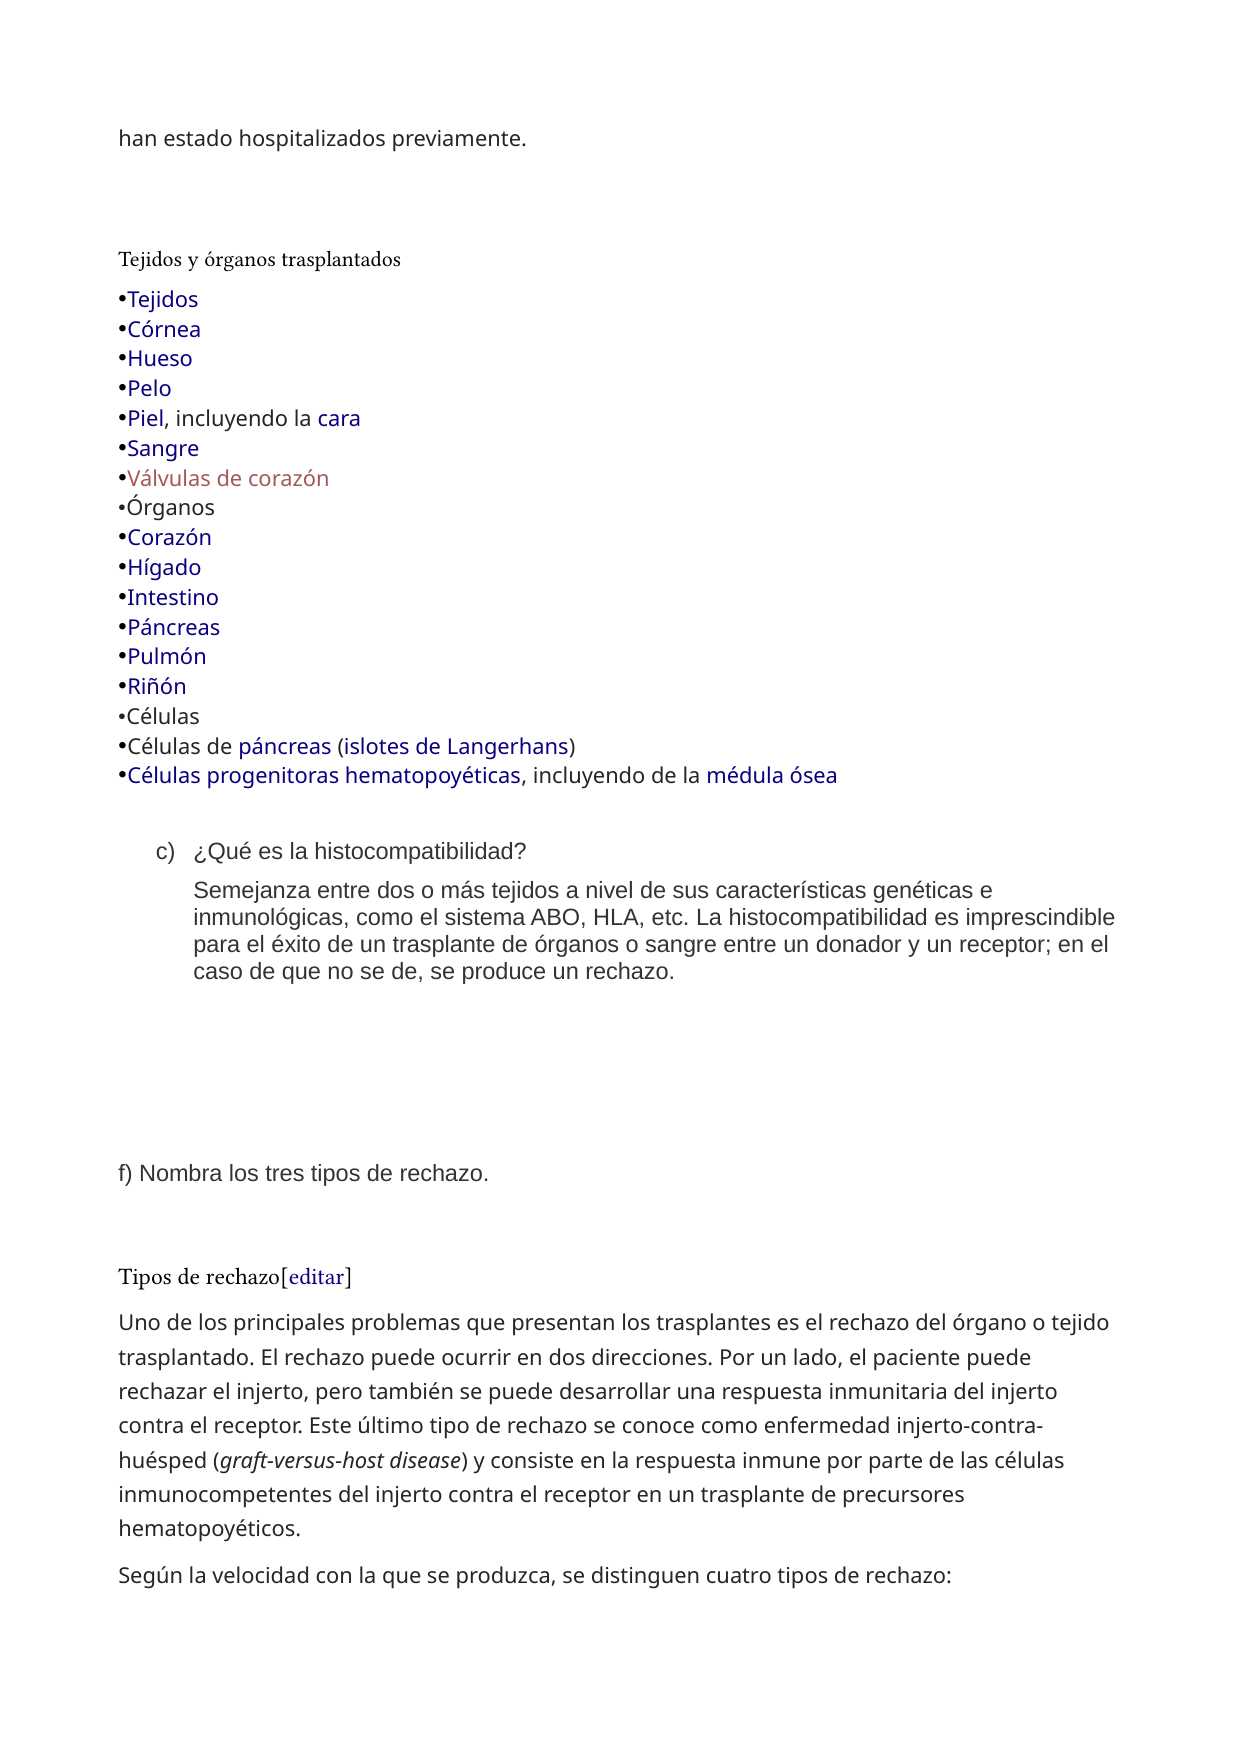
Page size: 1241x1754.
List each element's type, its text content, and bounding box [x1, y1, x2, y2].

list Órganos [118, 492, 1122, 522]
list Pulmón [118, 641, 1122, 671]
list Hueso [118, 343, 1122, 373]
list Riñón [118, 671, 1122, 701]
list Córnea [118, 313, 1122, 343]
list Piel, incluyendo la cara [118, 403, 1122, 433]
list Células de páncreas (islotes de Langerhans) [118, 731, 1122, 760]
text Uno de los principales problemas que presentan los trasplantes es el rechazo del órgano o tejido trasplantado. El rechazo puede ocurrir en dos direcciones. Por un lado, el paciente puede rechazar el injerto, pero también se puede desarrollar una respuesta inmunitaria del injerto contra el receptor. Este último tipo de rechazo se conoce como enfermedad injerto-contra-huésped (graft-versus-host disease) y consiste en la respuesta inmune por parte de las células inmunocompetentes del injerto contra el receptor en un trasplante de precursores hematopoyéticos. [118, 1303, 1122, 1543]
list Hígado [118, 552, 1122, 582]
text f) Nombra los tres tipos de rechazo. [118, 1133, 1122, 1186]
list Sangre [118, 433, 1122, 462]
list Pelo [118, 373, 1122, 403]
list Semejanza entre dos o más tejidos a nivel de sus características genéticas e inmunológicas, como el sistema ABO, HLA, etc. La histocompatibilidad es imprescindible para el éxito de un trasplante de órganos o sangre entre un donador y un receptor; en el caso de que no se de, se produce un rechazo. [156, 876, 1122, 984]
list ¿Qué es la histocompatibilidad? [156, 837, 1122, 864]
text Según la velocidad con la que se produzca, se distinguen cuatro tipos de rechazo: [118, 1556, 1122, 1590]
list Tejidos [118, 284, 1122, 313]
list Intestino [118, 582, 1122, 611]
list Células progenitoras hematopoyéticas, incluyendo de la médula ósea [118, 760, 1122, 790]
subtitle Tejidos y órganos trasplantados [118, 237, 1122, 271]
list Páncreas [118, 611, 1122, 641]
list Corazón [118, 522, 1122, 552]
list Válvulas de corazón [118, 462, 1122, 492]
subtitle Tipos de rechazo[editar] [118, 1263, 1122, 1290]
list Células [118, 701, 1122, 731]
text han estado hospitalizados previamente. [118, 118, 1122, 152]
